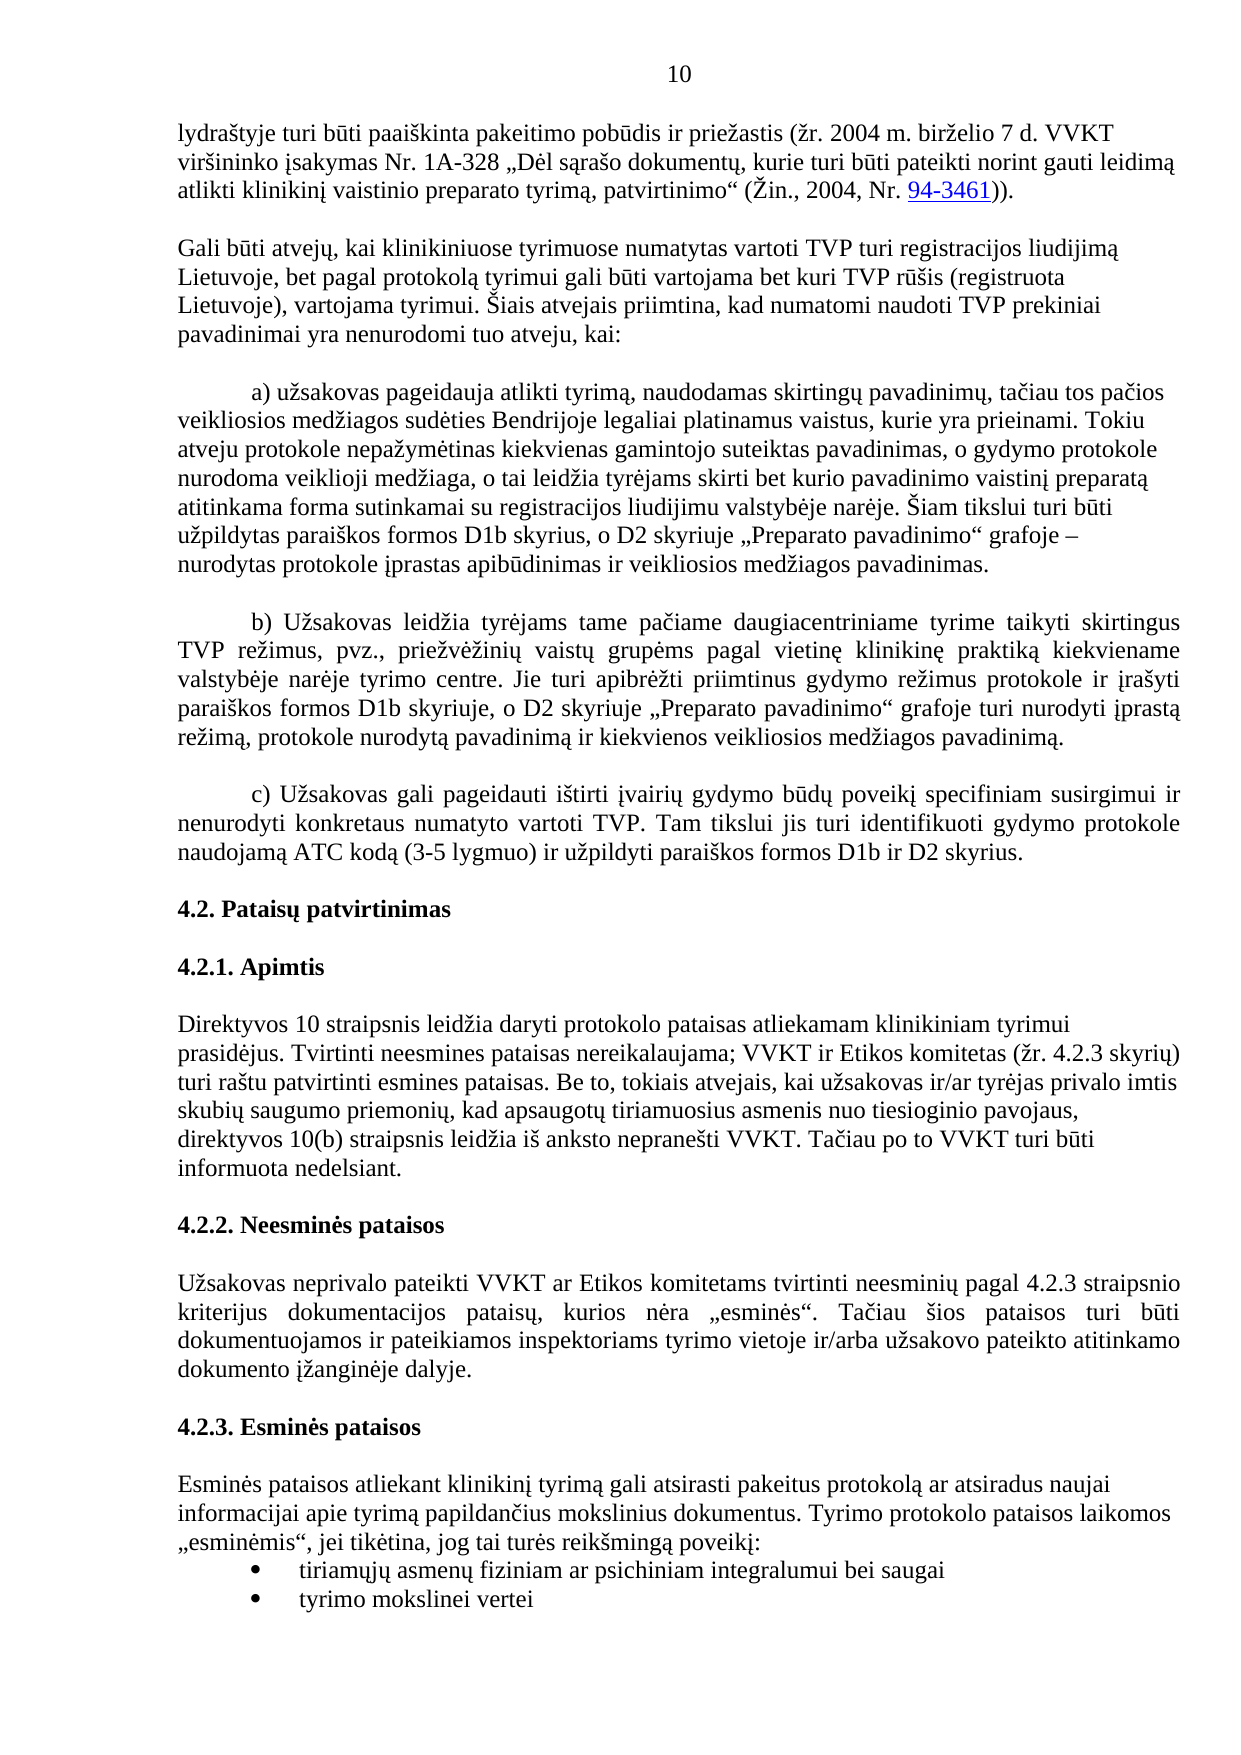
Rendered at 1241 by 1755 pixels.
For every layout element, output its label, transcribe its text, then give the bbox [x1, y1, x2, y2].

text Užsakovas neprivalo pateikti VVKT ar Etikos komitetams tvirtinti neesminių pagal 4.2.3 straipsnio kriterijus dokumentacijos pataisų, kurios nėra „esminės“. Tačiau šios pataisos turi būti dokumentuojamos ir pateikiamos inspektoriams tyrimo vietoje ir/arba užsakovo pateikto atitinkamo dokumento įžanginėje dalyje. [177, 1268, 1181, 1383]
text tyrimo mokslinei vertei [177, 1584, 1181, 1613]
text c) Užsakovas gali pageidauti ištirti įvairių gydymo būdų poveikį specifiniam susirgimui ir nenurodyti konkretaus numatyto vartoti TVP. Tam tikslui jis turi identifikuoti gydymo protokole naudojamą ATC kodą (3-5 lygmuo) ir užpildyti paraiškos formos D1b ir D2 skyrius. [177, 779, 1181, 866]
text Esminės pataisos atliekant klinikinį tyrimą gali atsirasti pakeitus protokolą ar atsiradus naujai informacijai apie tyrimą papildančius mokslinius dokumentus. Tyrimo protokolo pataisos laikomos „esminėmis“, jei tikėtina, jog tai turės reikšmingą poveikį: [177, 1469, 1181, 1556]
text 4.2.1. Apimtis [177, 952, 1181, 981]
text a) užsakovas pageidauja atlikti tyrimą, naudodamas skirtingų pavadinimų, tačiau tos pačios veikliosios medžiagos sudėties Bendrijoje legaliai platinamus vaistus, kurie yra prieinami. Tokiu atveju protokole nepažymėtinas kiekvienas gamintojo suteiktas pavadinimas, o gydymo protokole nurodoma veiklioji medžiaga, o tai leidžia tyrėjams skirti bet kurio pavadinimo vaistinį preparatą atitinkama forma sutinkamai su registracijos liudijimu valstybėje narėje. Šiam tikslui turi būti užpildytas paraiškos formos D1b skyrius, o D2 skyriuje „Preparato pavadinimo“ grafoje – nurodytas protokole įprastas apibūdinimas ir veikliosios medžiagos pavadinimas. [177, 377, 1181, 578]
text 4.2.3. Esminės pataisos [177, 1412, 1181, 1441]
text Direktyvos 10 straipsnis leidžia daryti protokolo pataisas atliekamam klinikiniam tyrimui prasidėjus. Tvirtinti neesmines pataisas nereikalaujama; VVKT ir Etikos komitetas (žr. 4.2.3 skyrių) turi raštu patvirtinti esmines pataisas. Be to, tokiais atvejais, kai užsakovas ir/ar tyrėjas privalo imtis skubių saugumo priemonių, kad apsaugotų tiriamuosius asmenis nuo tiesioginio pavojaus, direktyvos 10(b) straipsnis leidžia iš anksto nepranešti VVKT. Tačiau po to VVKT turi būti informuota nedelsiant. [177, 1009, 1181, 1182]
text tiriamųjų asmenų fiziniam ar psichiniam integralumui bei saugai [177, 1556, 1181, 1584]
text 4.2.2. Neesminės pataisos [177, 1211, 1181, 1239]
text b) Užsakovas leidžia tyrėjams tame pačiame daugiacentriniame tyrime taikyti skirtingus TVP režimus, pvz., priežvėžinių vaistų grupėms pagal vietinę klinikinę praktiką kiekviename valstybėje narėje tyrimo centre. Jie turi apibrėžti priimtinus gydymo režimus protokole ir įrašyti paraiškos formos D1b skyriuje, o D2 skyriuje „Preparato pavadinimo“ grafoje turi nurodyti įprastą režimą, protokole nurodytą pavadinimą ir kiekvienos veikliosios medžiagos pavadinimą. [177, 607, 1181, 751]
text 4.2. Pataisų patvirtinimas [177, 894, 1181, 923]
text Gali būti atvejų, kai klinikiniuose tyrimuose numatytas vartoti TVP turi registracijos liudijimą Lietuvoje, bet pagal protokolą tyrimui gali būti vartojama bet kuri TVP rūšis (registruota Lietuvoje), vartojama tyrimui. Šiais atvejais priimtina, kad numatomi naudoti TVP prekiniai pavadinimai yra nenurodomi tuo atveju, kai: [177, 233, 1181, 348]
text lydraštyje turi būti paaiškinta pakeitimo pobūdis ir priežastis (žr. 2004 m. birželio 7 d. VVKT viršininko įsakymas Nr. 1A-328 „Dėl sąrašo dokumentų, kurie turi būti pateikti norint gauti leidimą atlikti klinikinį vaistinio preparato tyrimą, patvirtinimo“ (Žin., 2004, Nr. 94-3461)). [177, 118, 1181, 204]
